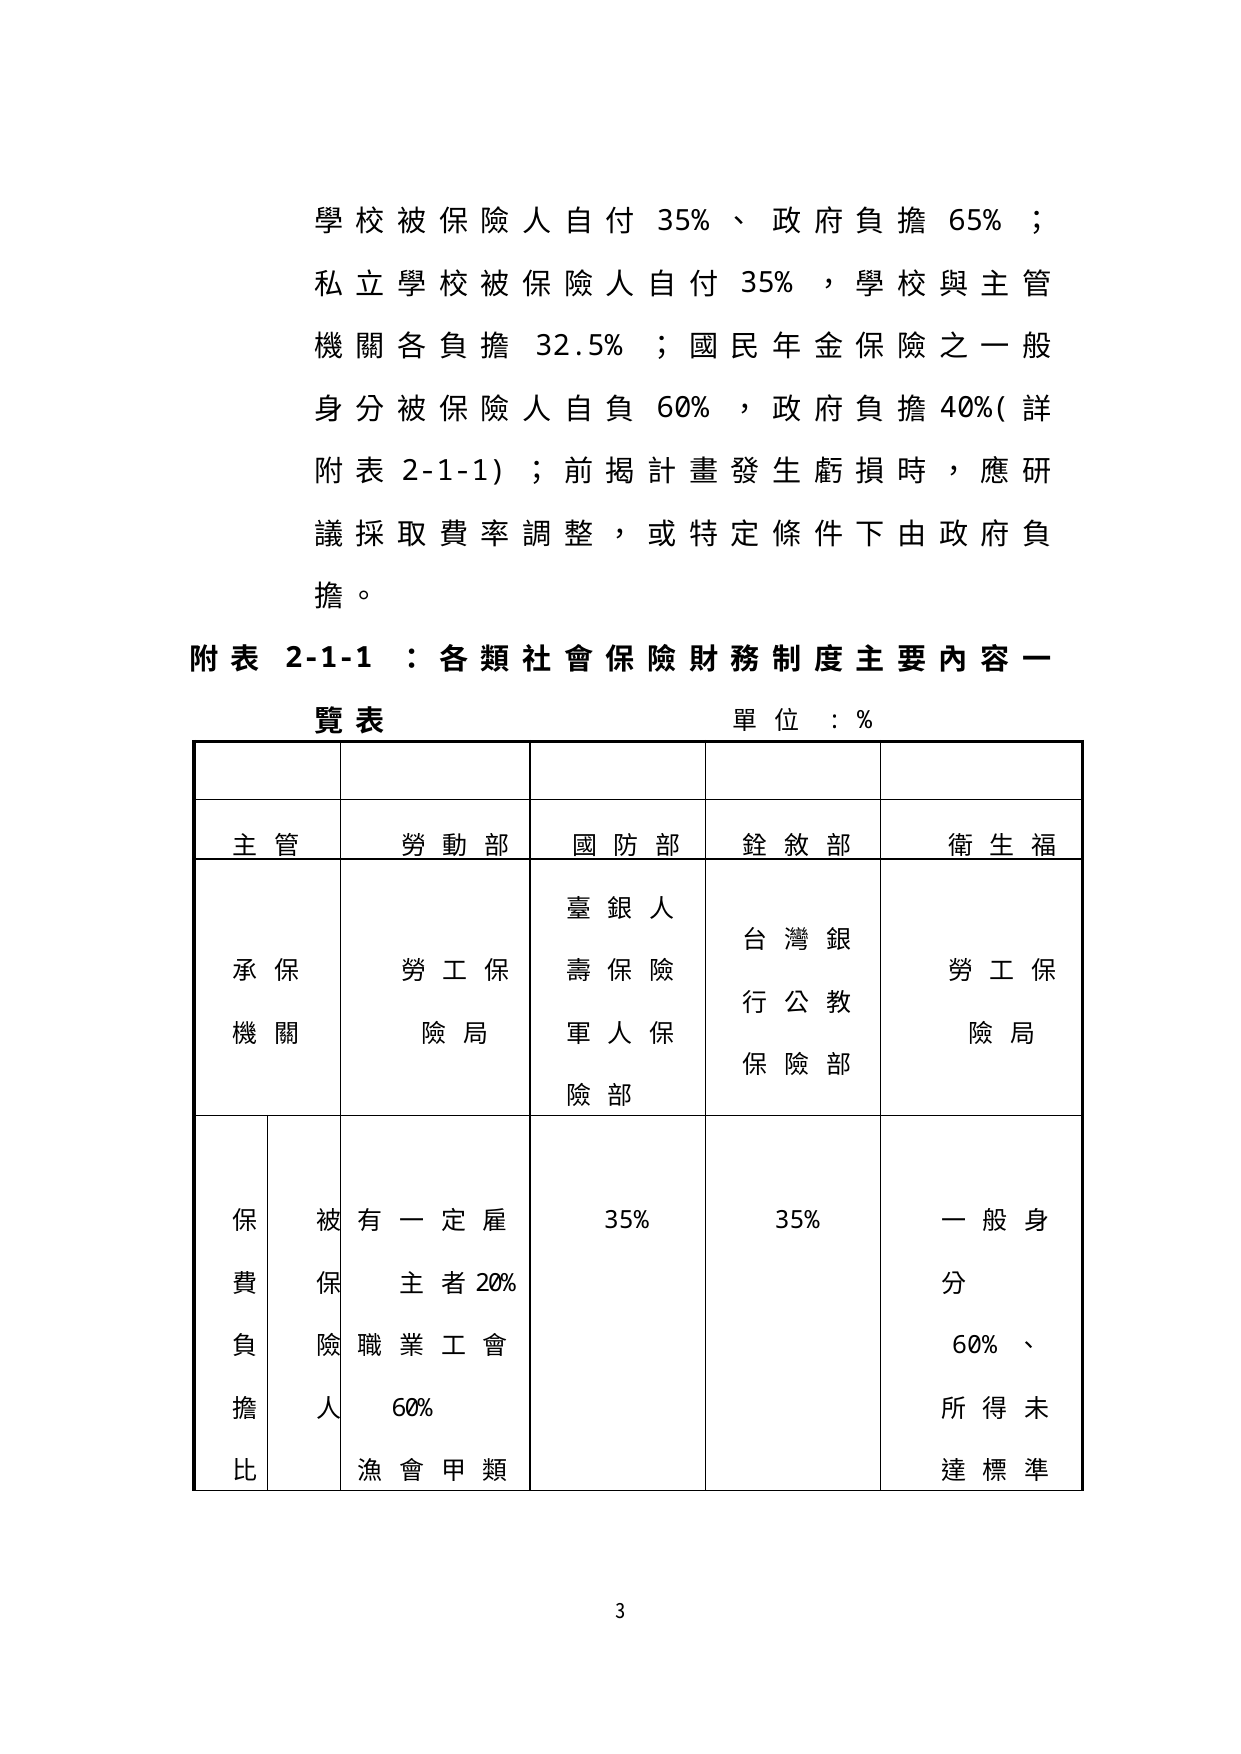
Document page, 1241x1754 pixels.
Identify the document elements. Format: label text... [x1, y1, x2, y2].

table_header 國民年金保險 [881, 743, 1081, 799]
table_cell 35% [531, 1116, 705, 1490]
text 附表2-1-1：各類社會保險財務制度主要內容一覽表 單位: % [183, 615, 1058, 740]
table_cell 勞工保險局 [341, 860, 529, 1115]
table_header 軍人保險 [531, 743, 705, 799]
table_cell 銓敘部 [706, 800, 880, 858]
table_cell 被保險人 [268, 1116, 340, 1490]
table_cell 一般身分60%、所得未達標準 [881, 1116, 1081, 1490]
table_cell 衛生福利部 [881, 800, 1081, 858]
text 1.各類職業別保險計畫：財源主要來自保險費收入，各類計畫保險負擔比例分別為:勞工被保險人有一定雇主者，政府負擔10%、雇主70%；軍人、公務人員及公立學校被保險人自付35%、政府負擔65%；私立學校被保險人自付35%，學校與主管機關各負擔32.5%；國民年金保險之一般身分被保險人自負60%，政府負擔40%(詳附表2-1-1)；前揭計畫發生虧損時，應研議採取費率調整，或特定條件下由政府負擔。 [271, 177, 1058, 615]
table_header 勞工保險 [341, 743, 529, 799]
table_cell 勞動部 [341, 800, 529, 858]
table_cell 勞工保險局 [881, 860, 1081, 1115]
table_cell 主管機關 [196, 800, 340, 858]
table_header 公教人員保險 [706, 743, 880, 799]
table_cell 承保機關 [196, 860, 340, 1115]
table_cell 有一定雇主者20% 職業工會60% 漁會甲類 [341, 1116, 529, 1490]
table_cell 保費負擔比 [196, 1116, 267, 1490]
table_cell 35% [706, 1116, 880, 1490]
table_header 項目 [196, 743, 340, 799]
table_cell 臺銀人壽保險軍人保險部 [531, 860, 705, 1115]
table_cell 台灣銀行公教保險部 [706, 860, 880, 1115]
table_cell 國防部 [531, 800, 705, 858]
